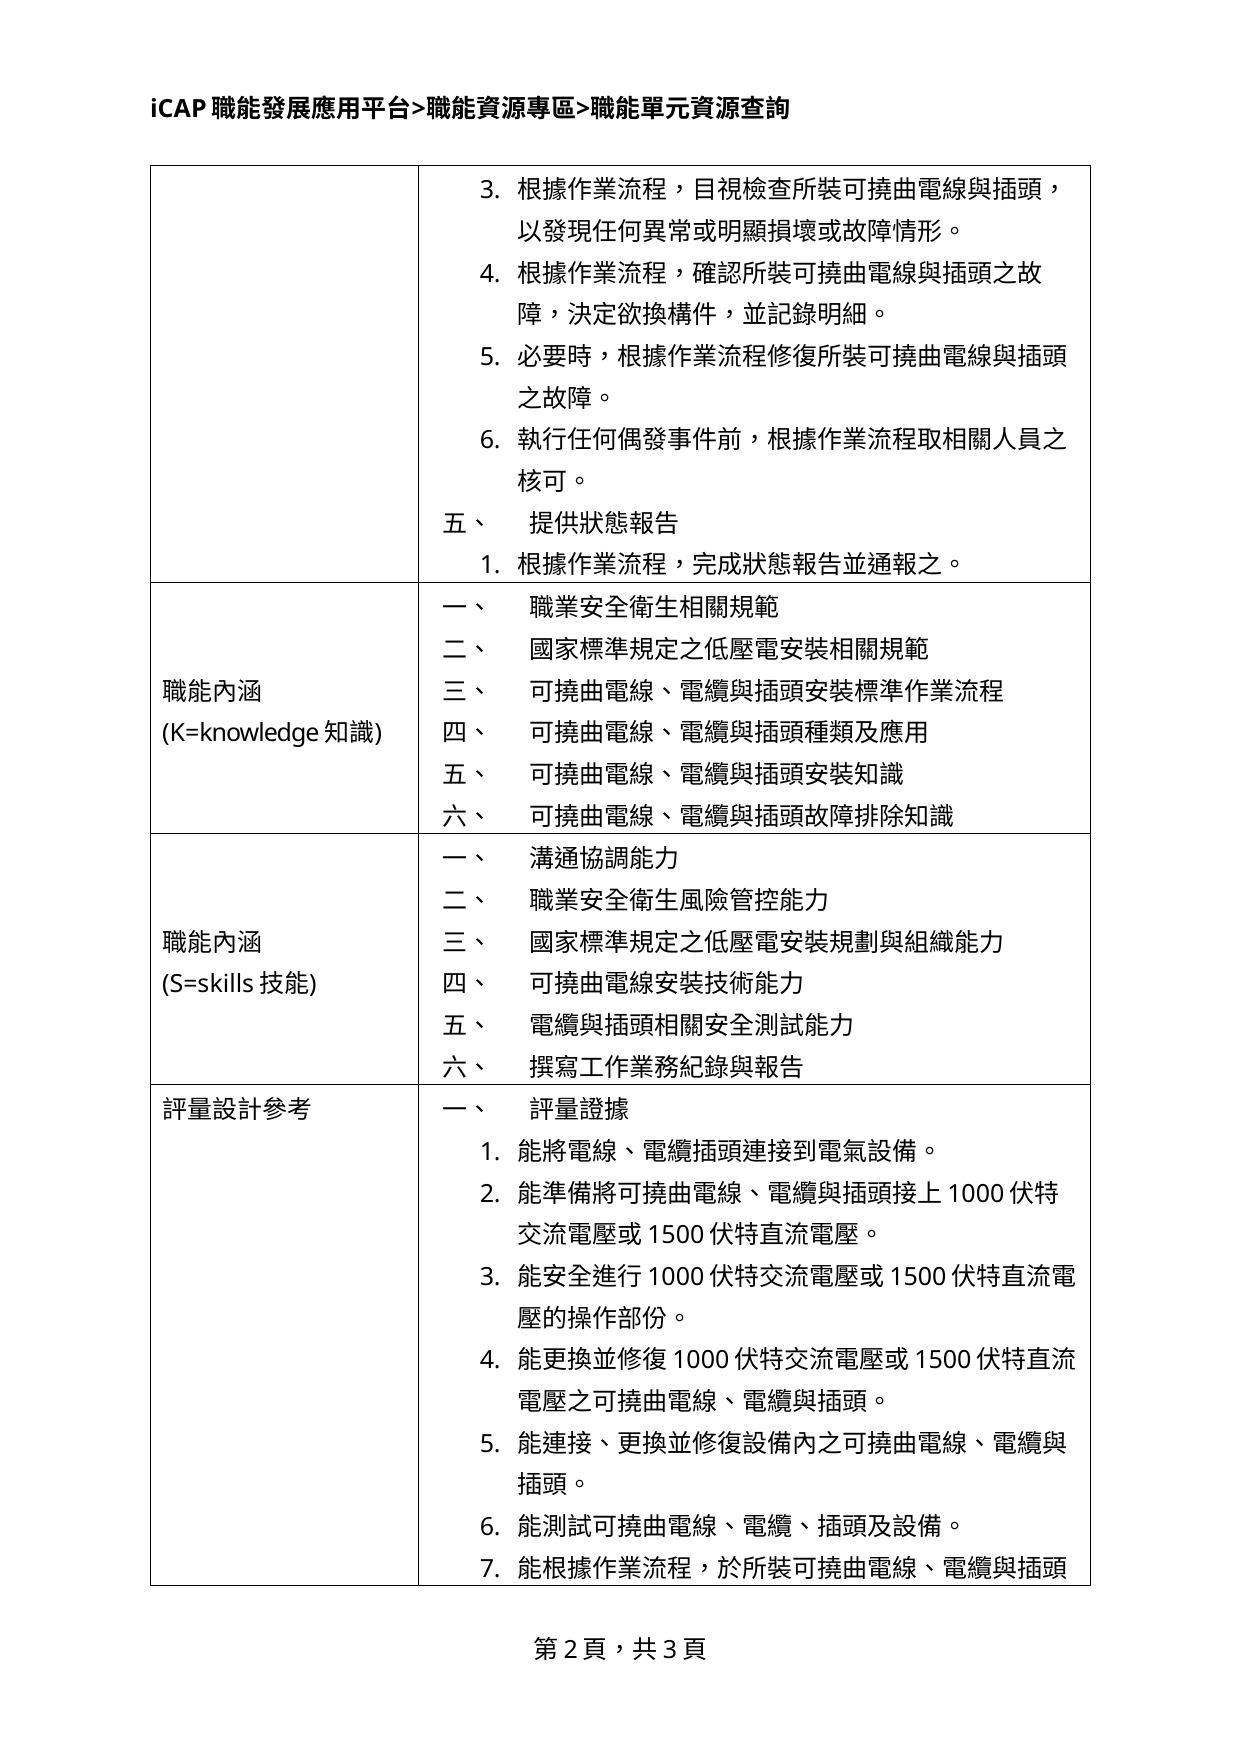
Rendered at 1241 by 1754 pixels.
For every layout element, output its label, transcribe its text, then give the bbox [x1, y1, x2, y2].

table_cell 溝通協調能力 職業安全衛生風險管控能力 國家標準規定之低壓電安裝規劃與組織能力 可撓曲電線安裝技術能力 電纜與插頭相關安全測試能力 撰寫工作業務紀錄與報告 [419, 834, 1090, 1084]
table_cell 計畫準備裝入可撓曲電線、電纜與插頭 計畫並準備工作，確保遵循職業衛生安全政策及程序，同時根據要求排出工序。 根據要求及諮詢相關人員後之書面指示，決定可撓曲電線、電纜與插頭操作條件與等級。 就條件與等級選擇可撓曲電線、電纜與插頭，滿足其標準與要求。 根據作業流程取得完成工作之必需素材，並依工作要求加以檢查。 根據作業流程取得執行工作所需之工具、設備和測試裝置，並就正確作業及安全進行檢查。 根據組織要求，在不損及絕緣層與導體前提下，準備可撓曲電線、電纜。 裝入可撓曲電線、電纜與插頭 遵循職業安全衛生規範。 根據組織要求，為單層絕緣金屬框架設備接上地線。 根據組織要求，維持雙層絕緣設備之完整性。 根據組織要求，將導體接上端子，以確保所需極性之效應。 測試設備操作與安全性 根據組織作業流程，對連接至電動設備之電線、電纜與插頭進行適當測試，以確保安全的安裝及作業。 根據已建程序，持續檢查工作品質。 找出並修復可撓曲電線與插頭之故障 根據作業流程，應隔離電氣設備與所裝可撓曲電線與插頭。 遵循其他職業安全衛生規範。 根據作業流程，目視檢查所裝可撓曲電線與插頭，以發現任何異常或明顯損壞或故障情形。 根據作業流程，確認所裝可撓曲電線與插頭之故障，決定欲換構件，並記錄明細。 必要時，根據作業流程修復所裝可撓曲電線與插頭之故障。 執行任何偶發事件前，根據作業流程取相關人員之核可。 提供狀態報告 根據作業流程，完成狀態報告並通報之。 [419, 166, 1090, 582]
table_cell [151, 166, 418, 582]
table_cell 評量設計參考 [151, 1085, 418, 1585]
table_cell 職能內涵 (K=knowledge知識) [151, 583, 418, 833]
table_cell 職業安全衛生相關規範 國家標準規定之低壓電安裝相關規範 可撓曲電線、電纜與插頭安裝標準作業流程 可撓曲電線、電纜與插頭種類及應用 可撓曲電線、電纜與插頭安裝知識 可撓曲電線、電纜與插頭故障排除知識 [419, 583, 1090, 833]
table_cell 評量證據 能將電線、電纜插頭連接到電氣設備。 能準備將可撓曲電線、電纜與插頭接上1000伏特交流電壓或1500伏特直流電壓。 能安全進行1000伏特交流電壓或1500伏特直流電壓的操作部份。 能更換並修復1000伏特交流電壓或1500伏特直流電壓之可撓曲電線、電纜與插頭。 能連接、更換並修復設備內之可撓曲電線、電纜與插頭。 能測試可撓曲電線、電纜、插頭及設備。 能根據作業流程，於所裝可撓曲電線、電纜與插頭發現並修復故障。 能提供安裝及檢測狀態報告。 評量情境與資源 評量必須在真實或模擬工作場域進行。 相關工具、設備、材料。 工作場域資訊記錄系統、規範及程序。 相關生產及製造規格、標準手冊及參考資料。 評量方法 直接觀察受評者於工作或模擬情境時的行為表現。 透過受評者專案工作報告進行提問。 [419, 1085, 1090, 1585]
table_cell 職能內涵 (S=skills技能) [151, 834, 418, 1084]
